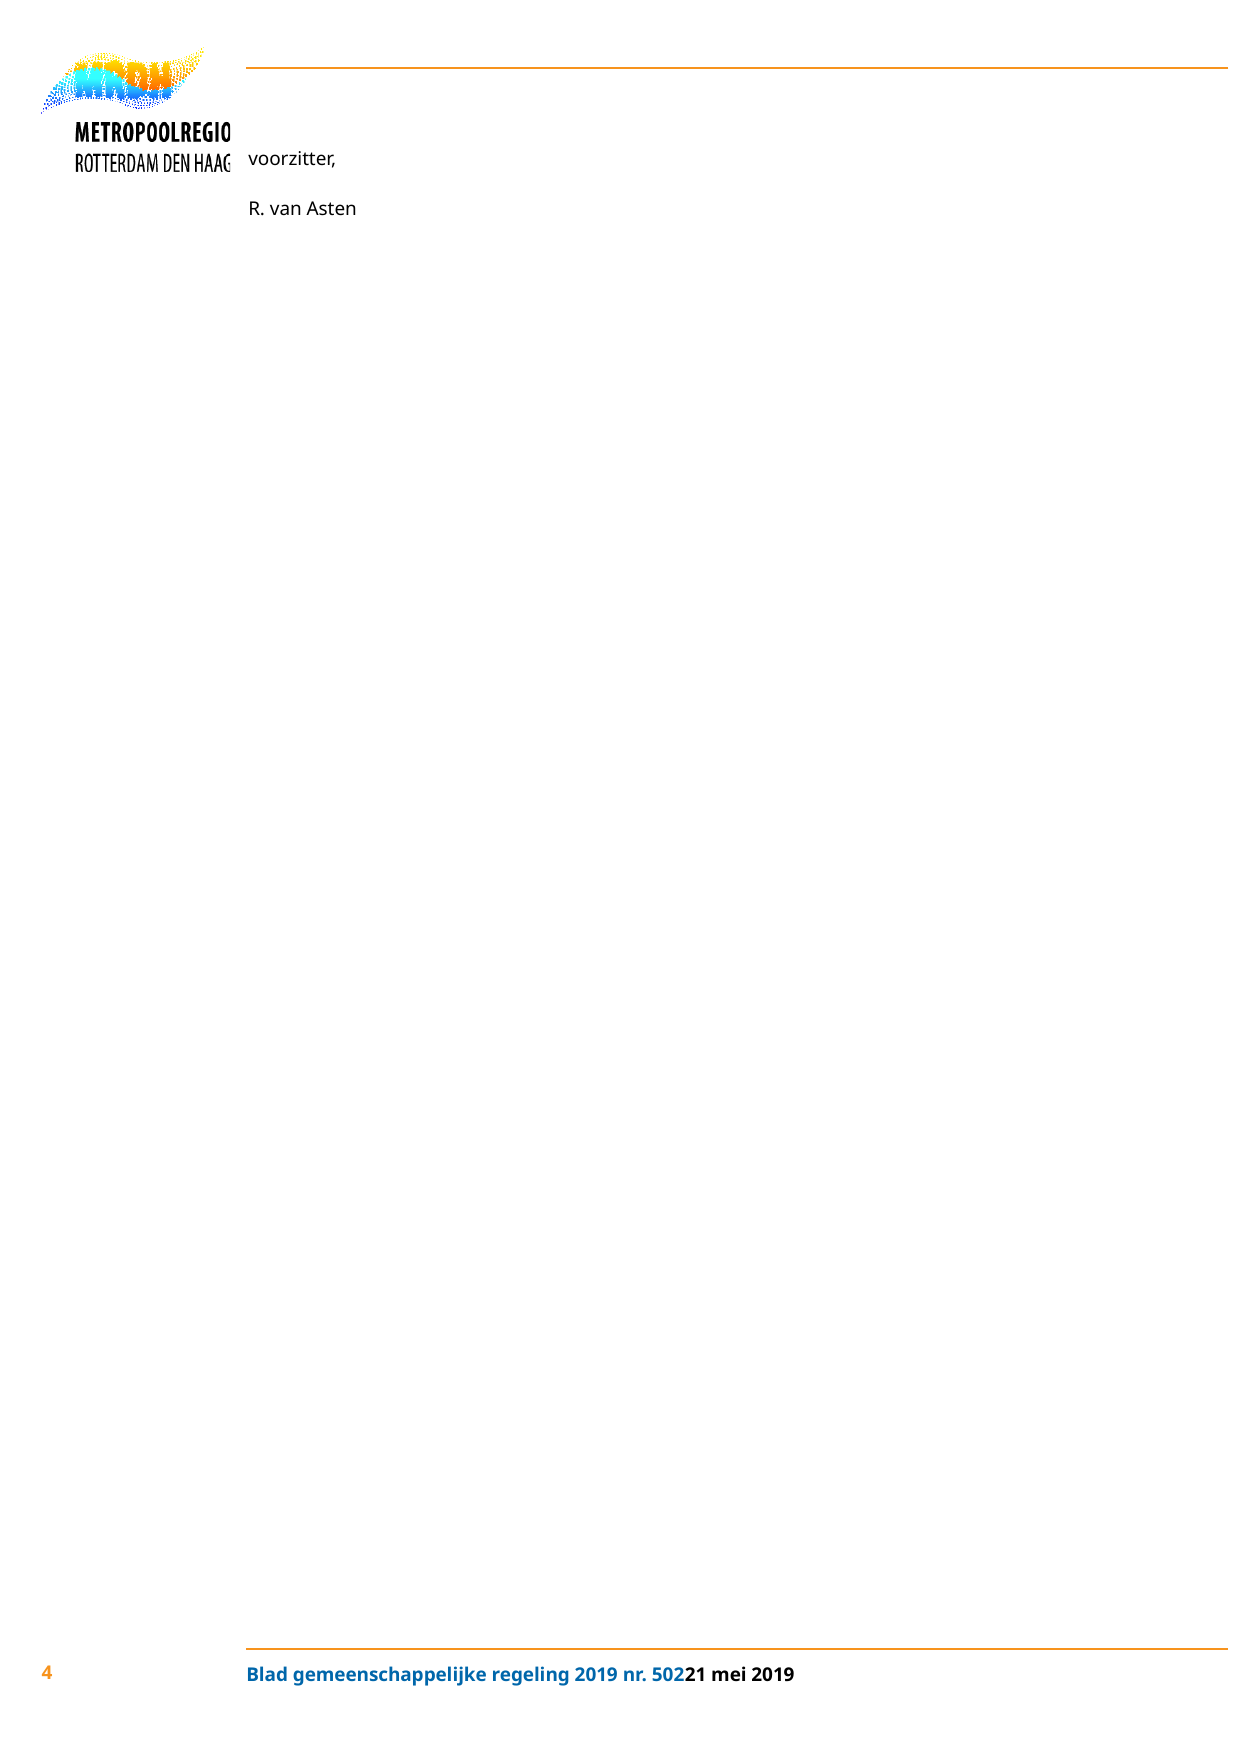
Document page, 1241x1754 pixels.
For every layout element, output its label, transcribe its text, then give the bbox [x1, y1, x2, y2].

text voorzitter, [248, 145, 1152, 171]
picture [41, 47, 231, 172]
text R. van Asten [248, 196, 1152, 221]
